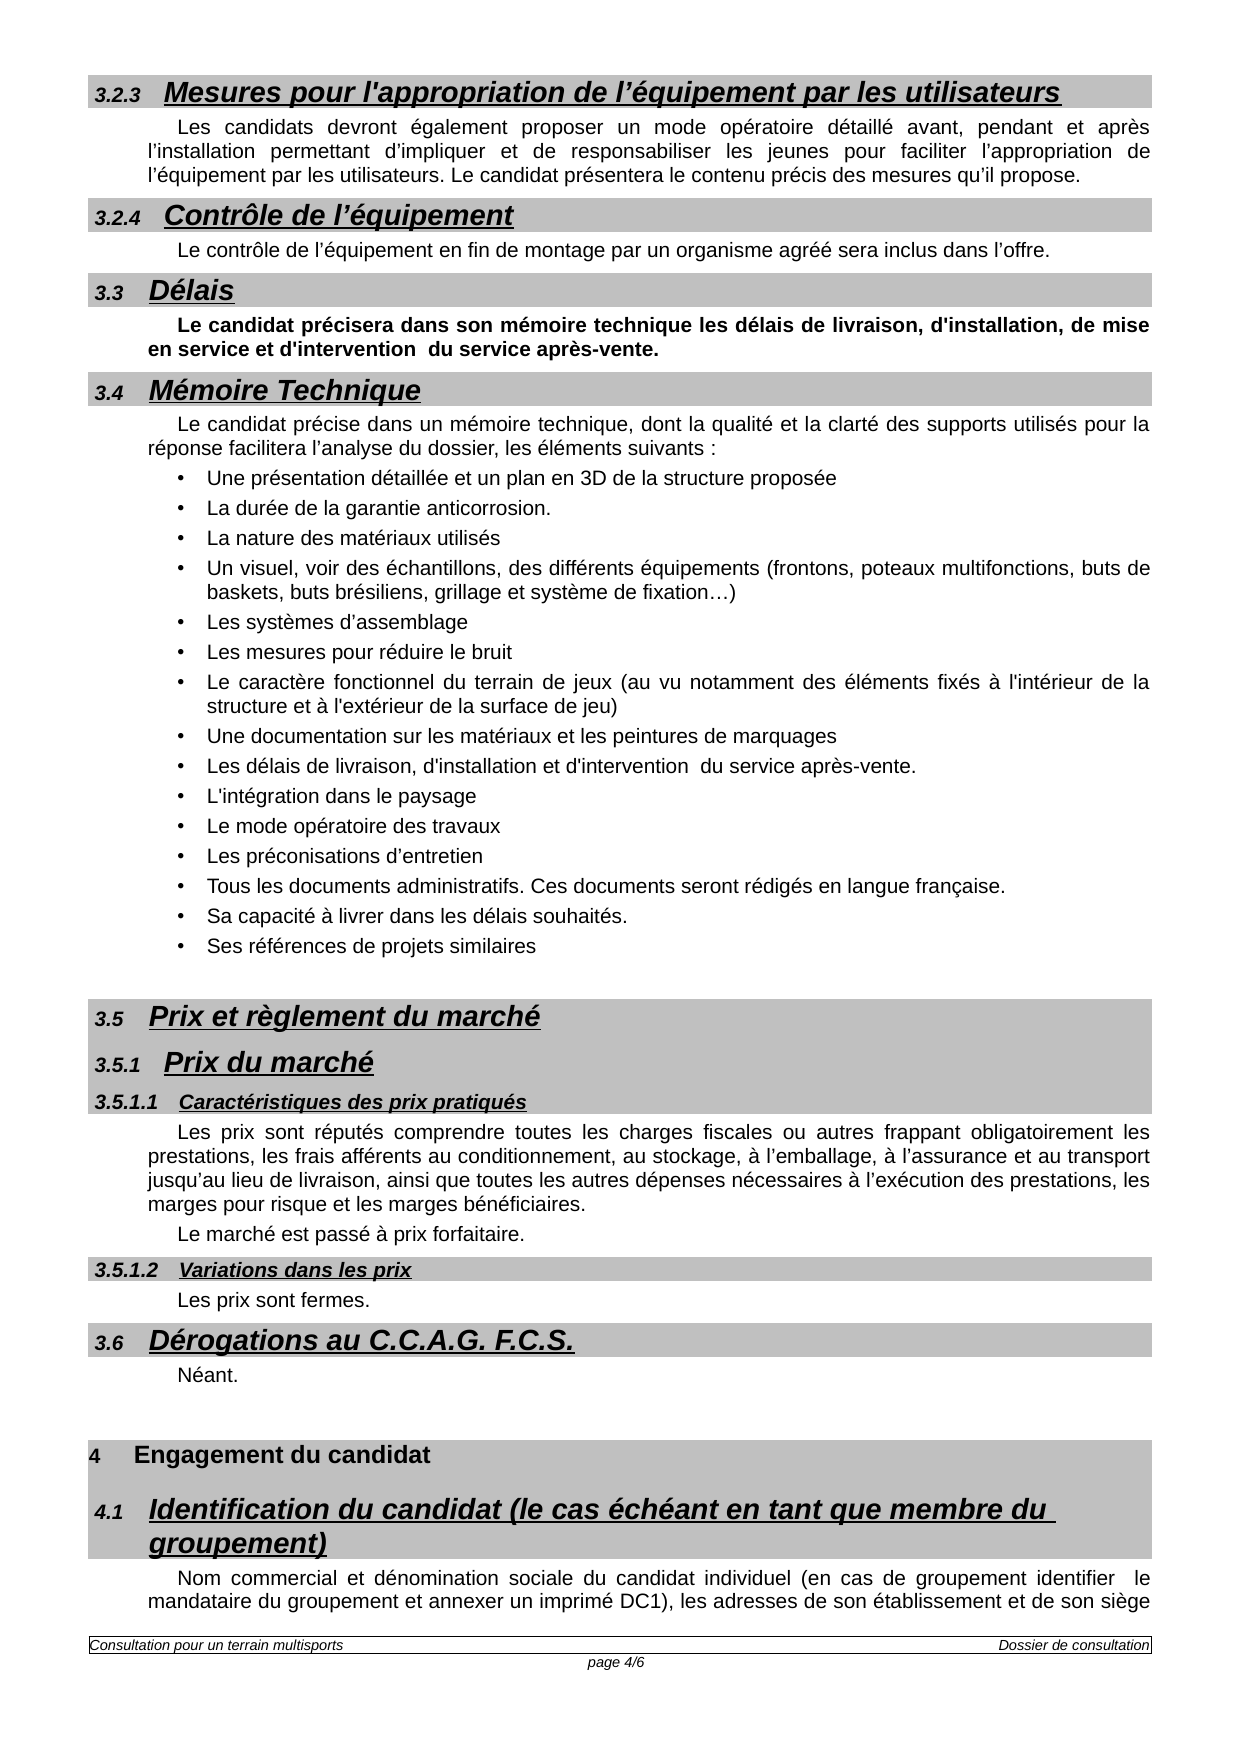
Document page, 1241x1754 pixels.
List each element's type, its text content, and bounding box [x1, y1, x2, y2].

text Le marché est passé à prix forfaitaire. [148, 1222, 1152, 1246]
list Le caractère fonctionnel du terrain de jeux (au vu notamment des éléments fixés à l'intérieur de la structure et à l'extérieur de la surface de jeu) [177, 670, 1152, 718]
text Les candidats devront également proposer un mode opératoire détaillé avant, pendant et après l’installation permettant d’impliquer et de responsabiliser les jeunes pour faciliter l’appropriation de l’équipement par les utilisateurs. Le candidat présentera le contenu précis des mesures qu’il propose. [148, 114, 1152, 186]
list Les délais de livraison, d'installation et d'intervention du service après-vente. [177, 754, 1152, 778]
list Un visuel, voir des échantillons, des différents équipements (frontons, poteaux multifonctions, buts de baskets, buts brésiliens, grillage et système de fixation…) [177, 556, 1152, 604]
list Ses références de projets similaires [177, 934, 1152, 958]
subtitle Prix du marché [88, 1045, 1152, 1078]
subtitle Dérogations au C.C.A.G. F.C.S. [88, 1323, 1152, 1357]
list Sa capacité à livrer dans les délais souhaités. [177, 904, 1152, 928]
list La nature des matériaux utilisés [177, 526, 1152, 550]
subtitle Engagement du candidat [88, 1440, 1152, 1469]
subtitle Mémoire Technique [88, 372, 1152, 406]
subtitle Contrôle de l’équipement [88, 198, 1152, 232]
list Les systèmes d’assemblage [177, 610, 1152, 634]
subtitle Caractéristiques des prix pratiqués [88, 1090, 1152, 1114]
subtitle Variations dans les prix [88, 1257, 1152, 1281]
list Une documentation sur les matériaux et les peintures de marquages [177, 724, 1152, 748]
subtitle Délais [88, 273, 1152, 307]
text Le candidat précisera dans son mémoire technique les délais de livraison, d'installation, de mise en service et d'intervention du service après-vente. [148, 313, 1152, 361]
list Une présentation détaillée et un plan en 3D de la structure proposée [177, 466, 1152, 490]
list L'intégration dans le paysage [177, 784, 1152, 808]
text Les prix sont réputés comprendre toutes les charges fiscales ou autres frappant obligatoirement les prestations, les frais afférents au conditionnement, au stockage, à l’emballage, à l’assurance et au transport jusqu’au lieu de livraison, ainsi que toutes les autres dépenses nécessaires à l’exécution des prestations, les marges pour risque et les marges bénéficiaires. [148, 1120, 1152, 1216]
text Le contrôle de l’équipement en fin de montage par un organisme agréé sera inclus dans l’offre. [148, 238, 1152, 262]
text Néant. [148, 1363, 1152, 1387]
text Le candidat précise dans un mémoire technique, dont la qualité et la clarté des supports utilisés pour la réponse facilitera l’analyse du dossier, les éléments suivants : [148, 412, 1152, 460]
list Tous les documents administratifs. Ces documents seront rédigés en langue française. [177, 874, 1152, 898]
text Les prix sont fermes. [148, 1287, 1152, 1311]
text Nom commercial et dénomination sociale du candidat individuel (en cas de groupement identifier le mandataire du groupement et annexer un imprimé DC1), les adresses de son établissement et de son siège [148, 1565, 1152, 1613]
list La durée de la garantie anticorrosion. [177, 496, 1152, 520]
subtitle Prix et règlement du marché [88, 999, 1152, 1033]
subtitle Identification du candidat (le cas échéant en tant que membre du groupement) [88, 1492, 1152, 1559]
subtitle Mesures pour l'appropriation de l’équipement par les utilisateurs [88, 75, 1152, 108]
list Les mesures pour réduire le bruit [177, 640, 1152, 664]
list Le mode opératoire des travaux [177, 814, 1152, 838]
list Les préconisations d’entretien [177, 844, 1152, 868]
